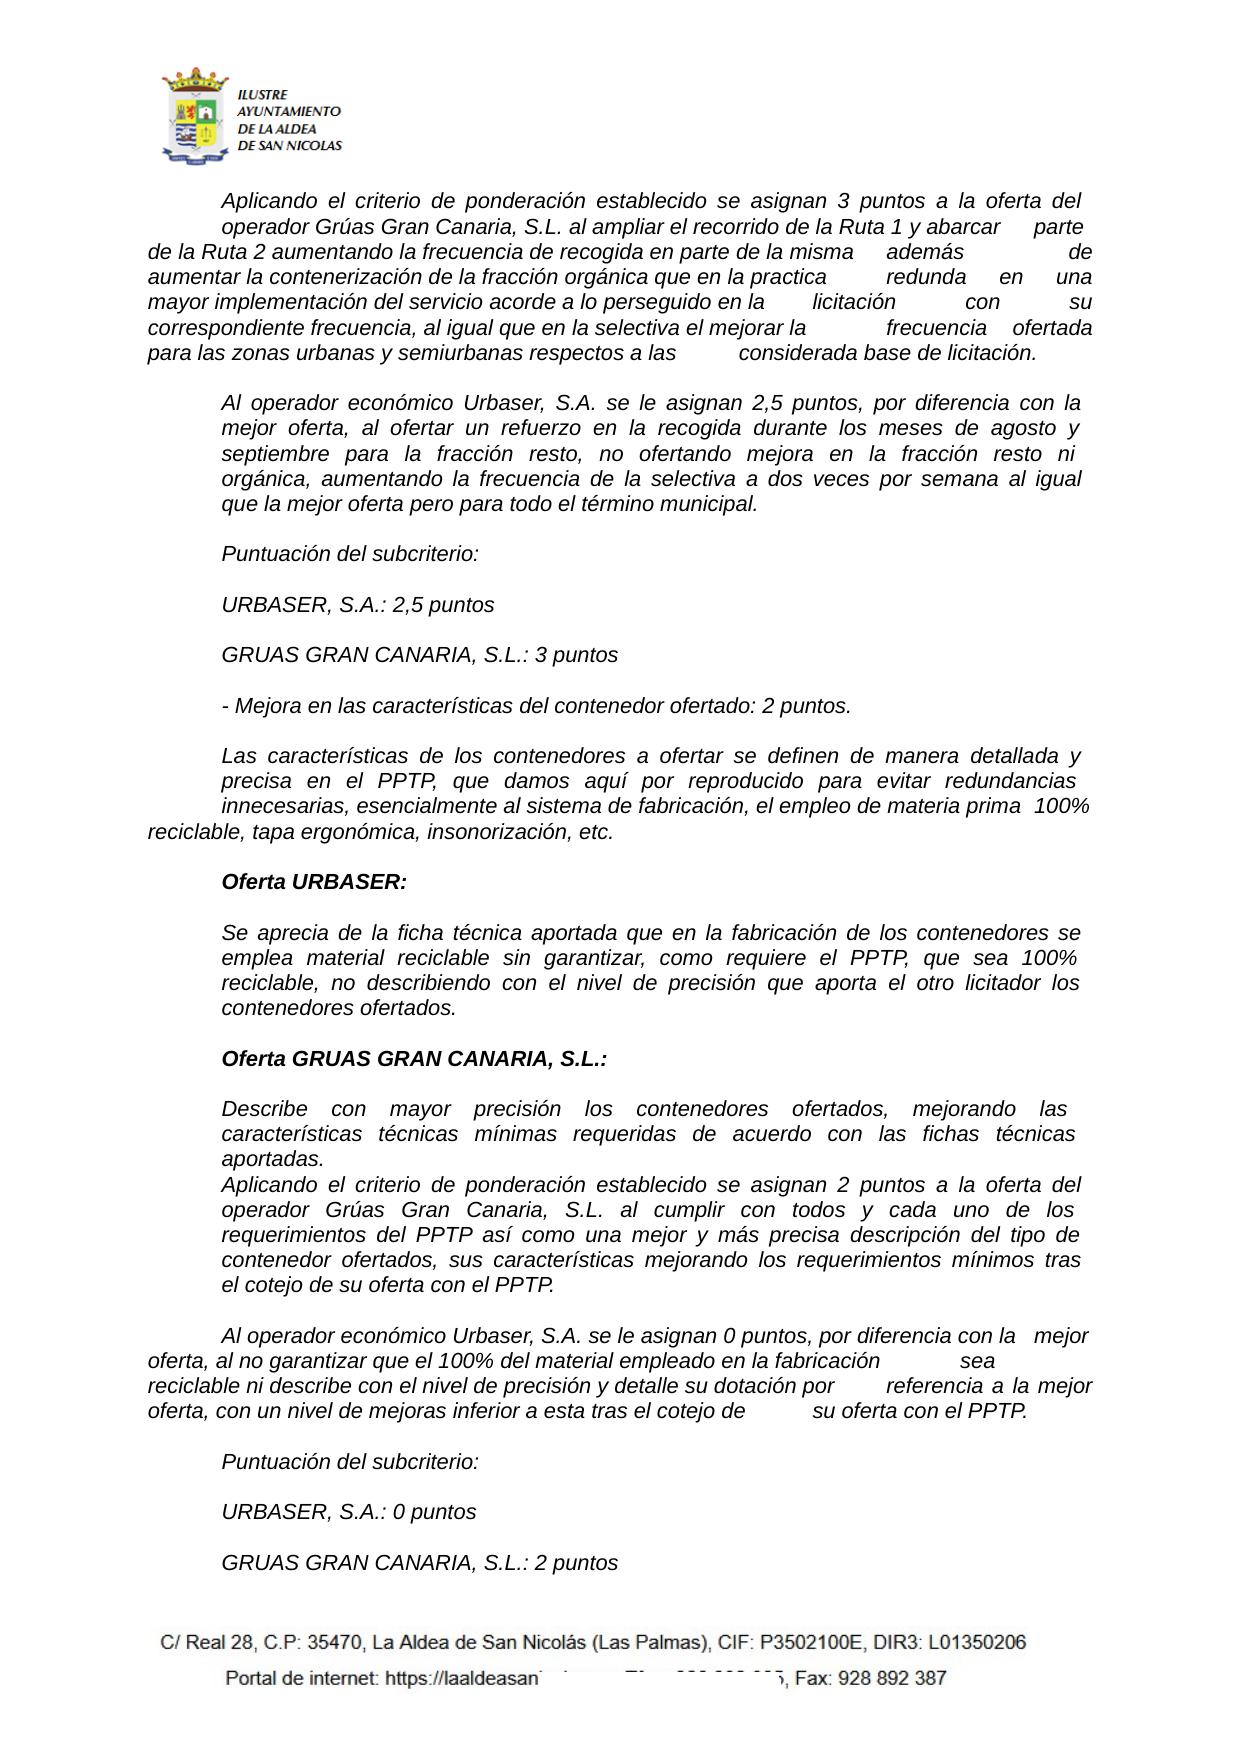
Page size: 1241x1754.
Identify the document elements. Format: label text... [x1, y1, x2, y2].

text Aplicando el criterio de ponderación establecido se asignan 2 puntos a la oferta del operador Grúas Gran Canaria, S.L. al cumplir con todos y cada uno de los requerimientos del PPTP así como una mejor y más precisa descripción del tipo de contenedor ofertados, sus características mejorando los requerimientos mínimos tras el cotejo de su oferta con el PPTP. [148, 1172, 1093, 1298]
text Puntuación del subcriterio: [148, 541, 1093, 567]
text GRUAS GRAN CANARIA, S.L.: 2 puntos [148, 1550, 1093, 1575]
text Se aprecia de la ficha técnica aportada que en la fabricación de los contenedores se emplea material reciclable sin garantizar, como requiere el PPTP, que sea 100% reciclable, no describiendo con el nivel de precisión que aporta el otro licitador los contenedores ofertados. [148, 919, 1093, 1020]
text Al operador económico Urbaser, S.A. se le asignan 0 puntos, por diferencia con la mejor oferta, al no garantizar que el 100% del material empleado en la fabricación sea reciclable ni describe con el nivel de precisión y detalle su dotación por referencia a la mejor oferta, con un nivel de mejoras inferior a esta tras el cotejo de su oferta con el PPTP. [148, 1323, 1093, 1424]
picture [148, 1626, 1034, 1694]
text Describe con mayor precisión los contenedores ofertados, mejorando las características técnicas mínimas requeridas de acuerdo con las fichas técnicas aportadas. [148, 1096, 1093, 1172]
picture [148, 59, 358, 173]
text Puntuación del subcriterio: [148, 1449, 1093, 1474]
text URBASER, S.A.: 2,5 puntos [148, 592, 1093, 617]
text Aplicando el criterio de ponderación establecido se asignan 3 puntos a la oferta del operador Grúas Gran Canaria, S.L. al ampliar el recorrido de la Ruta 1 y abarcar parte de la Ruta 2 aumentando la frecuencia de recogida en parte de la misma además de aumentar la contenerización de la fracción orgánica que en la practica redunda en una mayor implementación del servicio acorde a lo perseguido en la licitación con su correspondiente frecuencia, al igual que en la selectiva el mejorar la frecuencia ofertada para las zonas urbanas y semiurbanas respectos a las considerada base de licitación. [148, 188, 1093, 365]
text GRUAS GRAN CANARIA, S.L.: 3 puntos [148, 642, 1093, 667]
text Oferta GRUAS GRAN CANARIA, S.L.: [148, 1046, 1093, 1071]
text Al operador económico Urbaser, S.A. se le asignan 2,5 puntos, por diferencia con la mejor oferta, al ofertar un refuerzo en la recogida durante los meses de agosto y septiembre para la fracción resto, no ofertando mejora en la fracción resto ni orgánica, aumentando la frecuencia de la selectiva a dos veces por semana al igual que la mejor oferta pero para todo el término municipal. [148, 390, 1093, 516]
text URBASER, S.A.: 0 puntos [148, 1499, 1093, 1524]
text Las características de los contenedores a ofertar se definen de manera detallada y precisa en el PPTP, que damos aquí por reproducido para evitar redundancias innecesarias, esencialmente al sistema de fabricación, el empleo de materia prima 100% reciclable, tapa ergonómica, insonorización, etc. [148, 743, 1093, 844]
text Oferta URBASER: [148, 869, 1093, 894]
text - Mejora en las características del contenedor ofertado: 2 puntos. [148, 693, 1093, 718]
